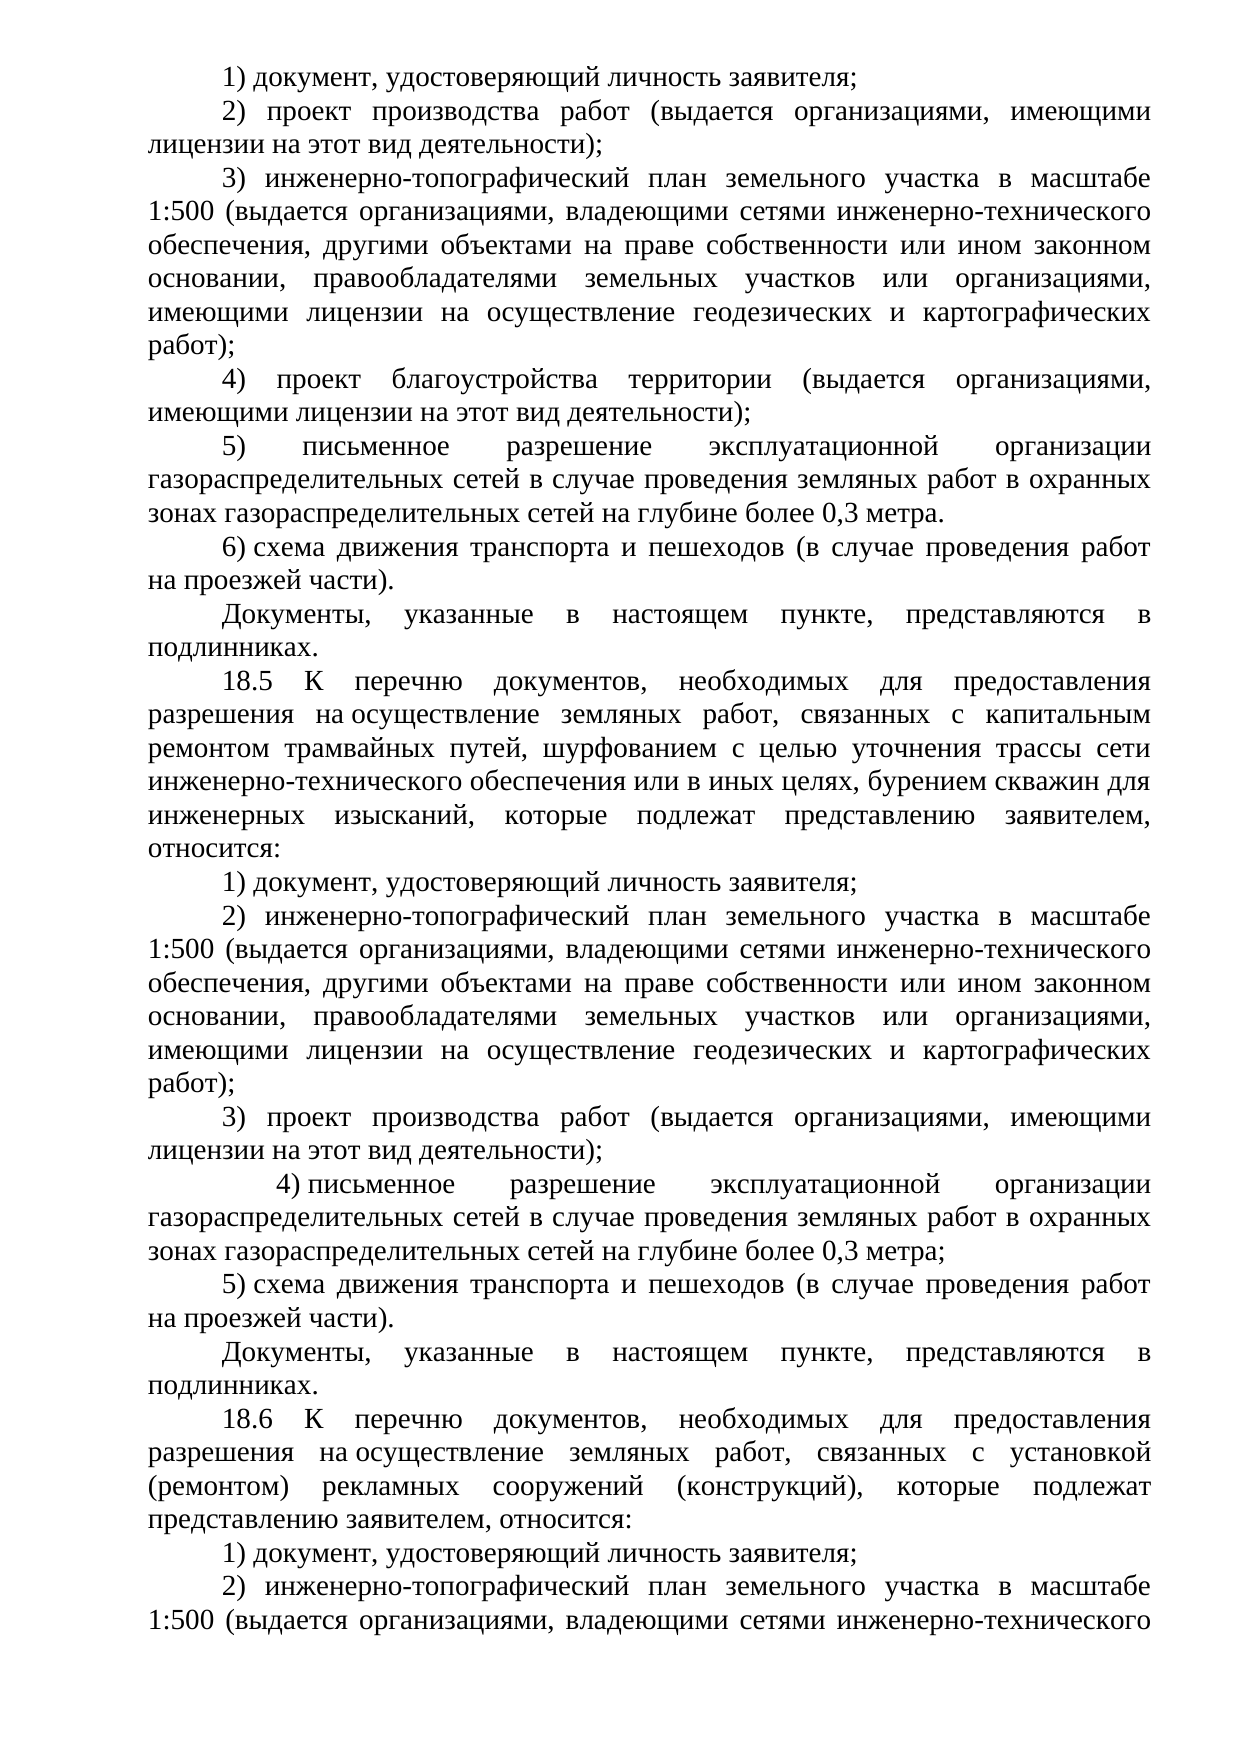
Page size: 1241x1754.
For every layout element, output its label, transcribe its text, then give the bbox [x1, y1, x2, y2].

text 1) документ, удостоверяющий личность заявителя; [148, 59, 1152, 93]
text 1) документ, удостоверяющий личность заявителя; [148, 864, 1152, 898]
text 18.6 К перечню документов, необходимых для предоставления разрешения на осуществление земляных работ, связанных с установкой (ремонтом) рекламных сооружений (конструкций), которые подлежат представлению заявителем, относится: [148, 1401, 1152, 1535]
text 2) инженерно-топографический план земельного участка в масштабе 1:500 (выдается организациями, владеющими сетями инженерно-технического обеспечения, другими объектами на праве собственности или ином законном основании, правообладателями земельных участков или организациями, имеющими лицензии на осуществление геодезических и картографических работ); [148, 898, 1152, 1099]
text 3) проект производства работ (выдается организациями, имеющими лицензии на этот вид деятельности); [148, 1099, 1152, 1166]
text Документы, указанные в настоящем пункте, представляются в подлинниках. [148, 596, 1152, 663]
text Документы, указанные в настоящем пункте, представляются в подлинниках. [148, 1334, 1152, 1401]
text 18.5 К перечню документов, необходимых для предоставления разрешения на осуществление земляных работ, связанных с капитальным ремонтом трамвайных путей, шурфованием с целью уточнения трассы сети инженерно-технического обеспечения или в иных целях, бурением скважин для инженерных изысканий, которые подлежат представлению заявителем, относится: [148, 663, 1152, 864]
text 4) проект благоустройства территории (выдается организациями, имеющими лицензии на этот вид деятельности); [148, 361, 1152, 428]
text 6) схема движения транспорта и пешеходов (в случае проведения работ на проезжей части). [148, 529, 1152, 596]
text 5) письменное разрешение эксплуатационной организации газораспределительных сетей в случае проведения земляных работ в охранных зонах газораспределительных сетей на глубине более 0,3 метра. [148, 428, 1152, 529]
text 2) инженерно-топографический план земельного участка в масштабе 1:500 (выдается организациями, владеющими сетями инженерно-технического [148, 1568, 1152, 1636]
text 4) письменное разрешение эксплуатационной организации газораспределительных сетей в случае проведения земляных работ в охранных зонах газораспределительных сетей на глубине более 0,3 метра; [148, 1166, 1152, 1267]
text 5) схема движения транспорта и пешеходов (в случае проведения работ на проезжей части). [148, 1267, 1152, 1334]
text 1) документ, удостоверяющий личность заявителя; [148, 1535, 1152, 1568]
text 3) инженерно-топографический план земельного участка в масштабе 1:500 (выдается организациями, владеющими сетями инженерно-технического обеспечения, другими объектами на праве собственности или ином законном основании, правообладателями земельных участков или организациями, имеющими лицензии на осуществление геодезических и картографических работ); [148, 160, 1152, 361]
text 2) проект производства работ (выдается организациями, имеющими лицензии на этот вид деятельности); [148, 93, 1152, 160]
